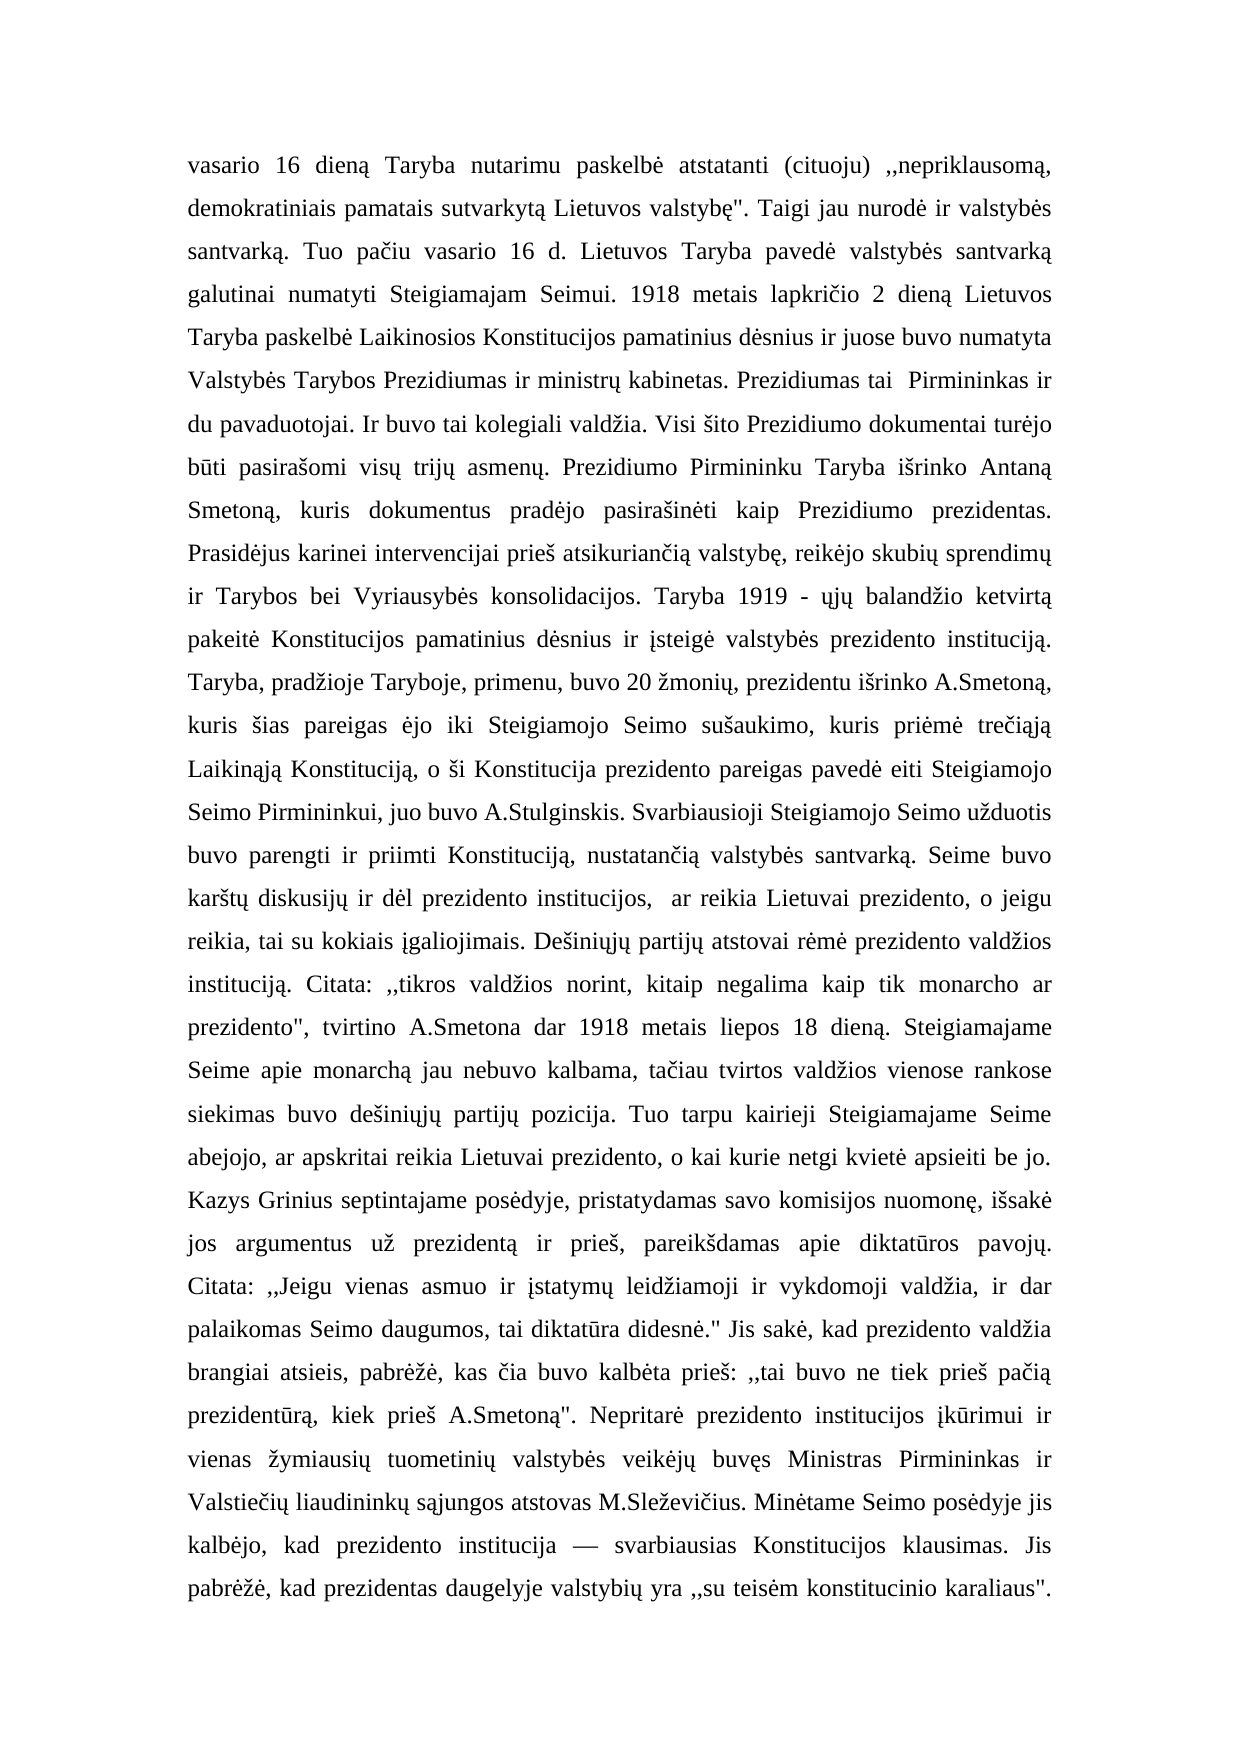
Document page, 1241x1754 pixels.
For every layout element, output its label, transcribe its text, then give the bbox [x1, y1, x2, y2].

text vasario 16 dieną Taryba nutarimu paskelbė atstatanti (cituoju) ,,nepriklausomą, demokratiniais pamatais sutvarkytą Lietuvos valstybę". Taigi jau nurodė ir valstybės santvarką. Tuo pačiu vasario 16 d. Lietuvos Taryba pavedė valstybės santvarką galutinai numatyti Steigiamajam Seimui. 1918 metais lapkričio 2 dieną Lietuvos Taryba paskelbė Laikinosios Konstitucijos pamatinius dėsnius ir juose buvo numatyta Valstybės Tarybos Prezidiumas ir ministrų kabinetas. Prezidiumas tai Pirmininkas ir du pavaduotojai. Ir buvo tai kolegiali valdžia. Visi šito Prezidiumo dokumentai turėjo būti pasirašomi visų trijų asmenų. Prezidiumo Pirmininku Taryba išrinko Antaną Smetoną, kuris dokumentus pradėjo pasirašinėti kaip Prezidiumo prezidentas. Prasidėjus karinei intervencijai prieš atsikuriančią valstybę, reikėjo skubių sprendimų ir Tarybos bei Vyriausybės konsolidacijos. Taryba 1919 - ųjų balandžio ketvirtą pakeitė Konstitucijos pamatinius dėsnius ir įsteigė valstybės prezidento instituciją. Taryba, pradžioje Taryboje, primenu, buvo 20 žmonių, prezidentu išrinko A.Smetoną, kuris šias pareigas ėjo iki Steigiamojo Seimo sušaukimo, kuris priėmė trečiąją Laikinąją Konstituciją, o ši Konstitucija prezidento pareigas pavedė eiti Steigiamojo Seimo Pirmininkui, juo buvo A.Stulginskis. Svarbiausioji Steigiamojo Seimo užduotis buvo parengti ir priimti Konstituciją, nustatančią valstybės santvarką. Seime buvo karštų diskusijų ir dėl prezidento institucijos, ar reikia Lietuvai prezidento, o jeigu reikia, tai su kokiais įgaliojimais. Dešiniųjų partijų atstovai rėmė prezidento valdžios instituciją. Citata: ,,tikros valdžios norint, kitaip negalima kaip tik monarcho ar prezidento", tvirtino A.Smetona dar 1918 metais liepos 18 dieną. Steigiamajame Seime apie monarchą jau nebuvo kalbama, tačiau tvirtos valdžios vienose rankose siekimas buvo dešiniųjų partijų pozicija. Tuo tarpu kairieji Steigiamajame Seime abejojo, ar apskritai reikia Lietuvai prezidento, o kai kurie netgi kvietė apsieiti be jo. Kazys Grinius septintajame posėdyje, pristatydamas savo komisijos nuomonę, išsakė jos argumentus už prezidentą ir prieš, pareikšdamas apie diktatūros pavojų. Citata: ,,Jeigu vienas asmuo ir įstatymų leidžiamoji ir vykdomoji valdžia, ir dar palaikomas Seimo daugumos, tai diktatūra didesnė." Jis sakė, kad prezidento valdžia brangiai atsieis, pabrėžė, kas čia buvo kalbėta prieš: ,,tai buvo ne tiek prieš pačią prezidentūrą, kiek prieš A.Smetoną". Nepritarė prezidento institucijos įkūrimui ir vienas žymiausių tuometinių valstybės veikėjų buvęs Ministras Pirmininkas ir Valstiečių liaudininkų sąjungos atstovas M.Sleževičius. Minėtame Seimo posėdyje jis kalbėjo, kad prezidento institucija — svarbiausias Konstitucijos klausimas. Jis pabrėžė, kad prezidentas daugelyje valstybių yra ,,su teisėm konstitucinio karaliaus". [187, 150, 1053, 1602]
